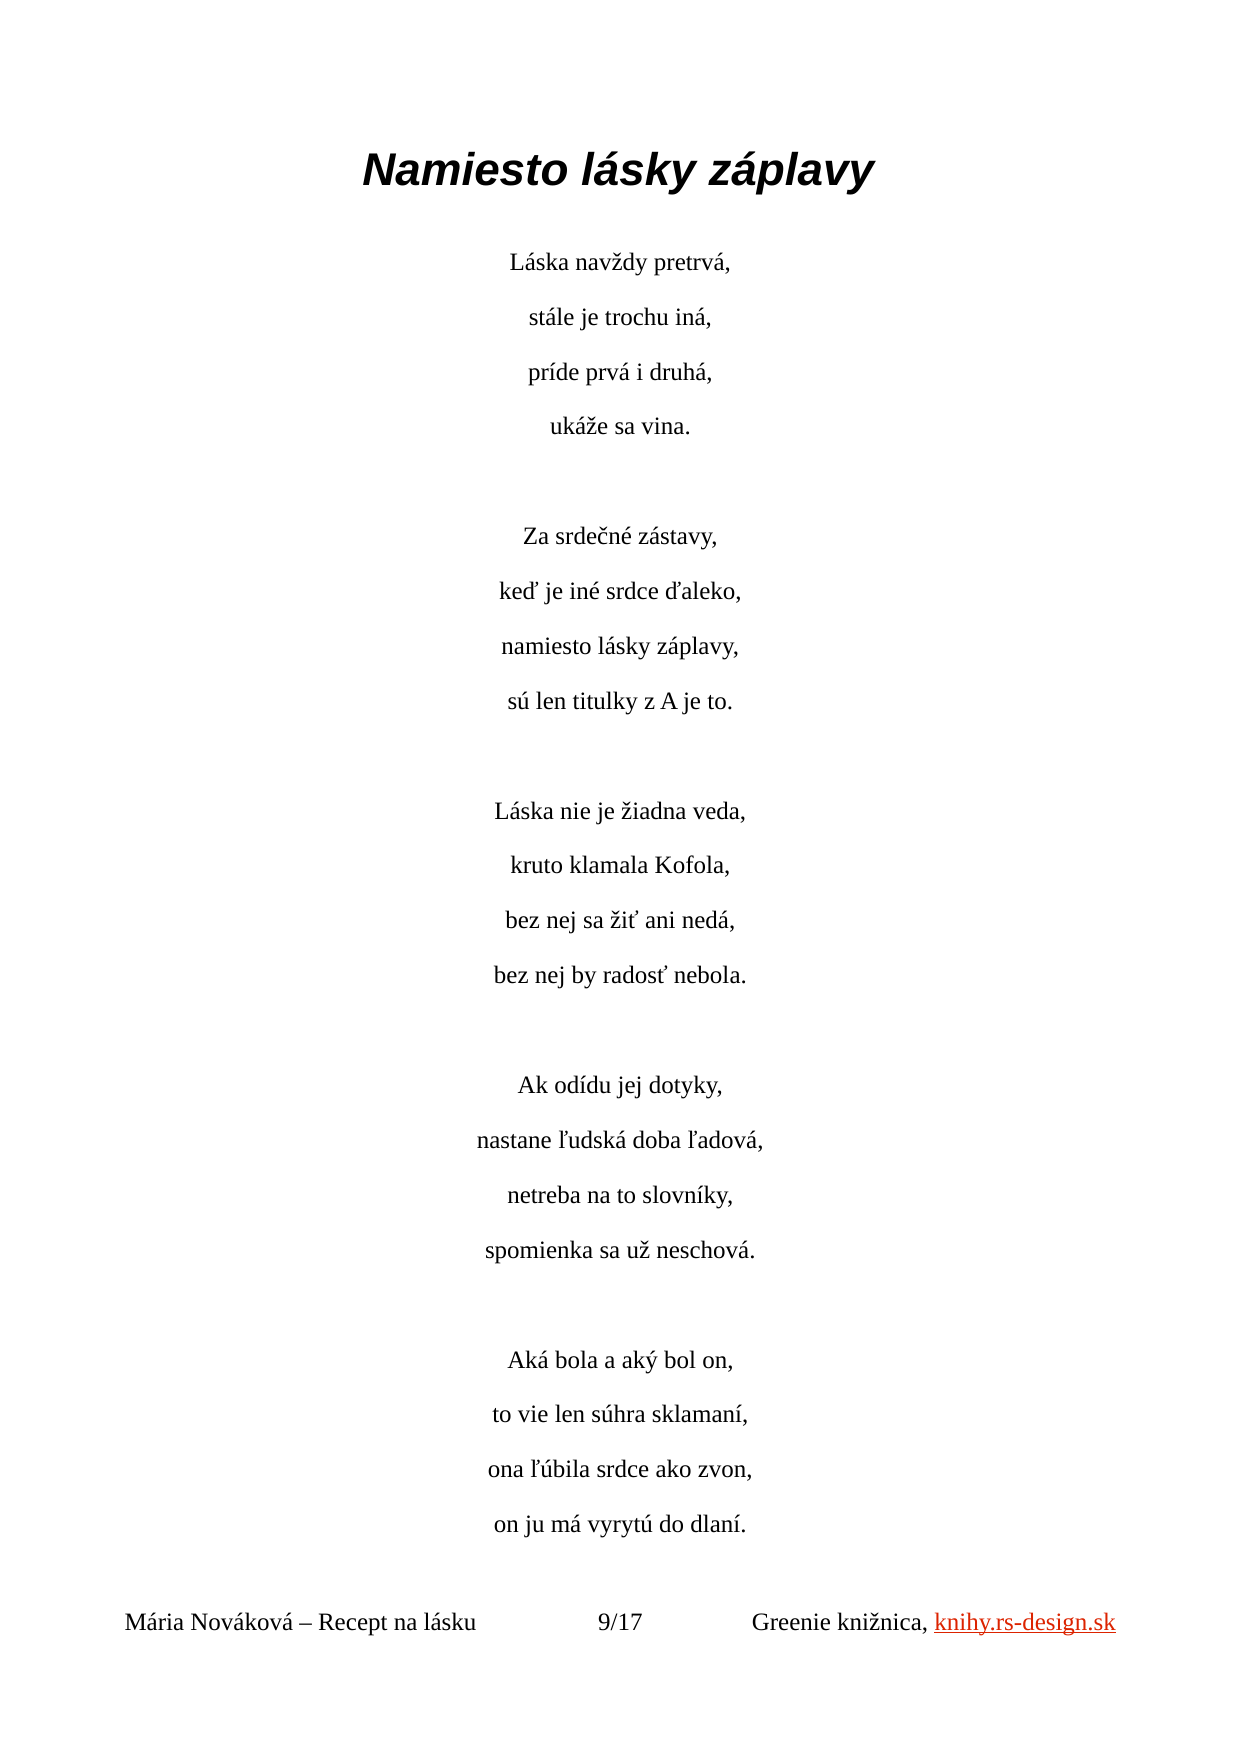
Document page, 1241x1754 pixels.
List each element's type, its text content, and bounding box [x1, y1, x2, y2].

text spomienka sa už neschová. [118, 1235, 1122, 1264]
text namiesto lásky záplavy, [118, 631, 1122, 660]
subtitle Namiesto lásky záplavy [118, 143, 1122, 196]
text ukáže sa vina. [118, 411, 1122, 440]
text on ju má vyrytú do dlaní. [118, 1509, 1122, 1538]
text Láska navždy pretrvá, [118, 247, 1122, 276]
text Ak odídu jej dotyky, [118, 1070, 1122, 1099]
text bez nej sa žiť ani nedá, [118, 906, 1122, 934]
text stále je trochu iná, [118, 302, 1122, 330]
text bez nej by radosť nebola. [118, 960, 1122, 989]
text netreba na to slovníky, [118, 1180, 1122, 1209]
text nastane ľudská doba ľadová, [118, 1125, 1122, 1154]
text kruto klamala Kofola, [118, 851, 1122, 879]
text sú len titulky z A je to. [118, 686, 1122, 715]
text keď je iné srdce ďaleko, [118, 576, 1122, 605]
text to vie len súhra sklamaní, [118, 1399, 1122, 1428]
text Aká bola a aký bol on, [118, 1345, 1122, 1373]
text Za srdečné zástavy, [118, 521, 1122, 550]
text príde prvá i druhá, [118, 357, 1122, 385]
text ona ľúbila srdce ako zvon, [118, 1454, 1122, 1483]
text Láska nie je žiadna veda, [118, 796, 1122, 824]
